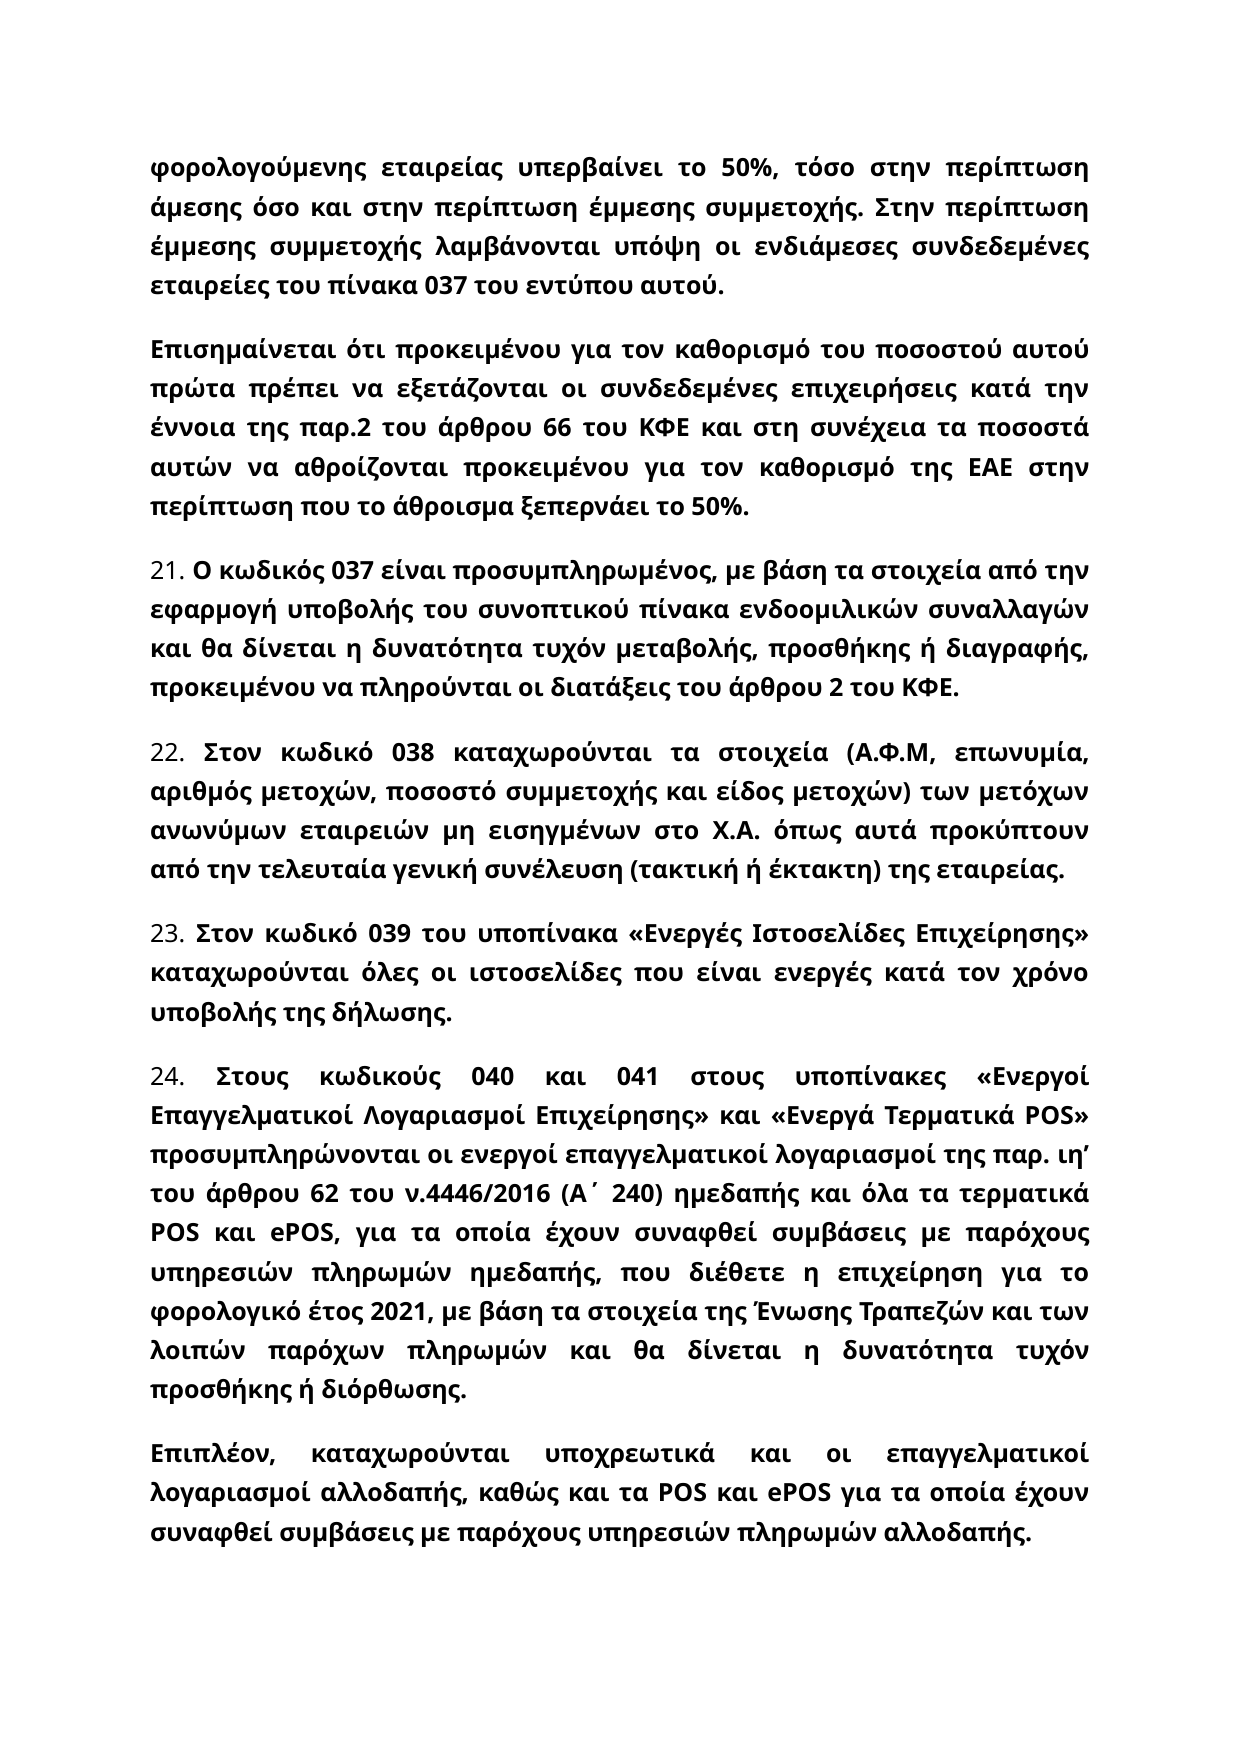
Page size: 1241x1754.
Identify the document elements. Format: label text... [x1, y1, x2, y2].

text φορολογούμενης εταιρείας υπερβαίνει το 50%, τόσο στην περίπτωση άμεσης όσο και στην περίπτωση έμμεσης συμμετοχής. Στην περίπτωση έμμεσης συμμετοχής λαμβάνονται υπόψη οι ενδιάμεσες συνδεδεμένες εταιρείες του πίνακα 037 του εντύπου αυτού. [150, 150, 1090, 302]
text 21. Ο κωδικός 037 είναι προσυμπληρωμένος, με βάση τα στοιχεία από την εφαρμογή υποβολής του συνοπτικού πίνακα ενδοομιλικών συναλλαγών και θα δίνεται η δυνατότητα τυχόν μεταβολής, προσθήκης ή διαγραφής, προκειμένου να πληρούνται οι διατάξεις του άρθρου 2 του ΚΦΕ. [150, 552, 1090, 704]
text 23. Στον κωδικό 039 του υποπίνακα «Ενεργές Ιστοσελίδες Επιχείρησης» καταχωρούνται όλες οι ιστοσελίδες που είναι ενεργές κατά τον χρόνο υποβολής της δήλωσης. [150, 916, 1090, 1028]
text 24. Στους κωδικούς 040 και 041 στους υποπίνακες «Ενεργοί Επαγγελματικοί Λογαριασμοί Επιχείρησης» και «Ενεργά Τερματικά POS» προσυμπληρώνονται οι ενεργοί επαγγελματικοί λογαριασμοί της παρ. ιη’ του άρθρου 62 του ν.4446/2016 (Α΄ 240) ημεδαπής και όλα τα τερματικά POS και ePOS, για τα οποία έχουν συναφθεί συμβάσεις με παρόχους υπηρεσιών πληρωμών ημεδαπής, που διέθετε η επιχείρηση για το φορολογικό έτος 2021, με βάση τα στοιχεία της Ένωσης Τραπεζών και των λοιπών παρόχων πληρωμών και θα δίνεται η δυνατότητα τυχόν προσθήκης ή διόρθωσης. [150, 1058, 1090, 1406]
text Επιπλέον, καταχωρούνται υποχρεωτικά και οι επαγγελματικοί λογαριασμοί αλλοδαπής, καθώς και τα POS και ePOS για τα οποία έχουν συναφθεί συμβάσεις με παρόχους υπηρεσιών πληρωμών αλλοδαπής. [150, 1436, 1090, 1548]
text 22. Στον κωδικό 038 καταχωρούνται τα στοιχεία (Α.Φ.Μ, επωνυμία, αριθμός μετοχών, ποσοστό συμμετοχής και είδος μετοχών) των μετόχων ανωνύμων εταιρειών μη εισηγμένων στο Χ.Α. όπως αυτά προκύπτουν από την τελευταία γενική συνέλευση (τακτική ή έκτακτη) της εταιρείας. [150, 734, 1090, 886]
text Επισημαίνεται ότι προκειμένου για τον καθορισμό του ποσοστού αυτού πρώτα πρέπει να εξετάζονται οι συνδεδεμένες επιχειρήσεις κατά την έννοια της παρ.2 του άρθρου 66 του ΚΦΕ και στη συνέχεια τα ποσοστά αυτών να αθροίζονται προκειμένου για τον καθορισμό της ΕΑΕ στην περίπτωση που το άθροισμα ξεπερνάει το 50%. [150, 332, 1090, 522]
